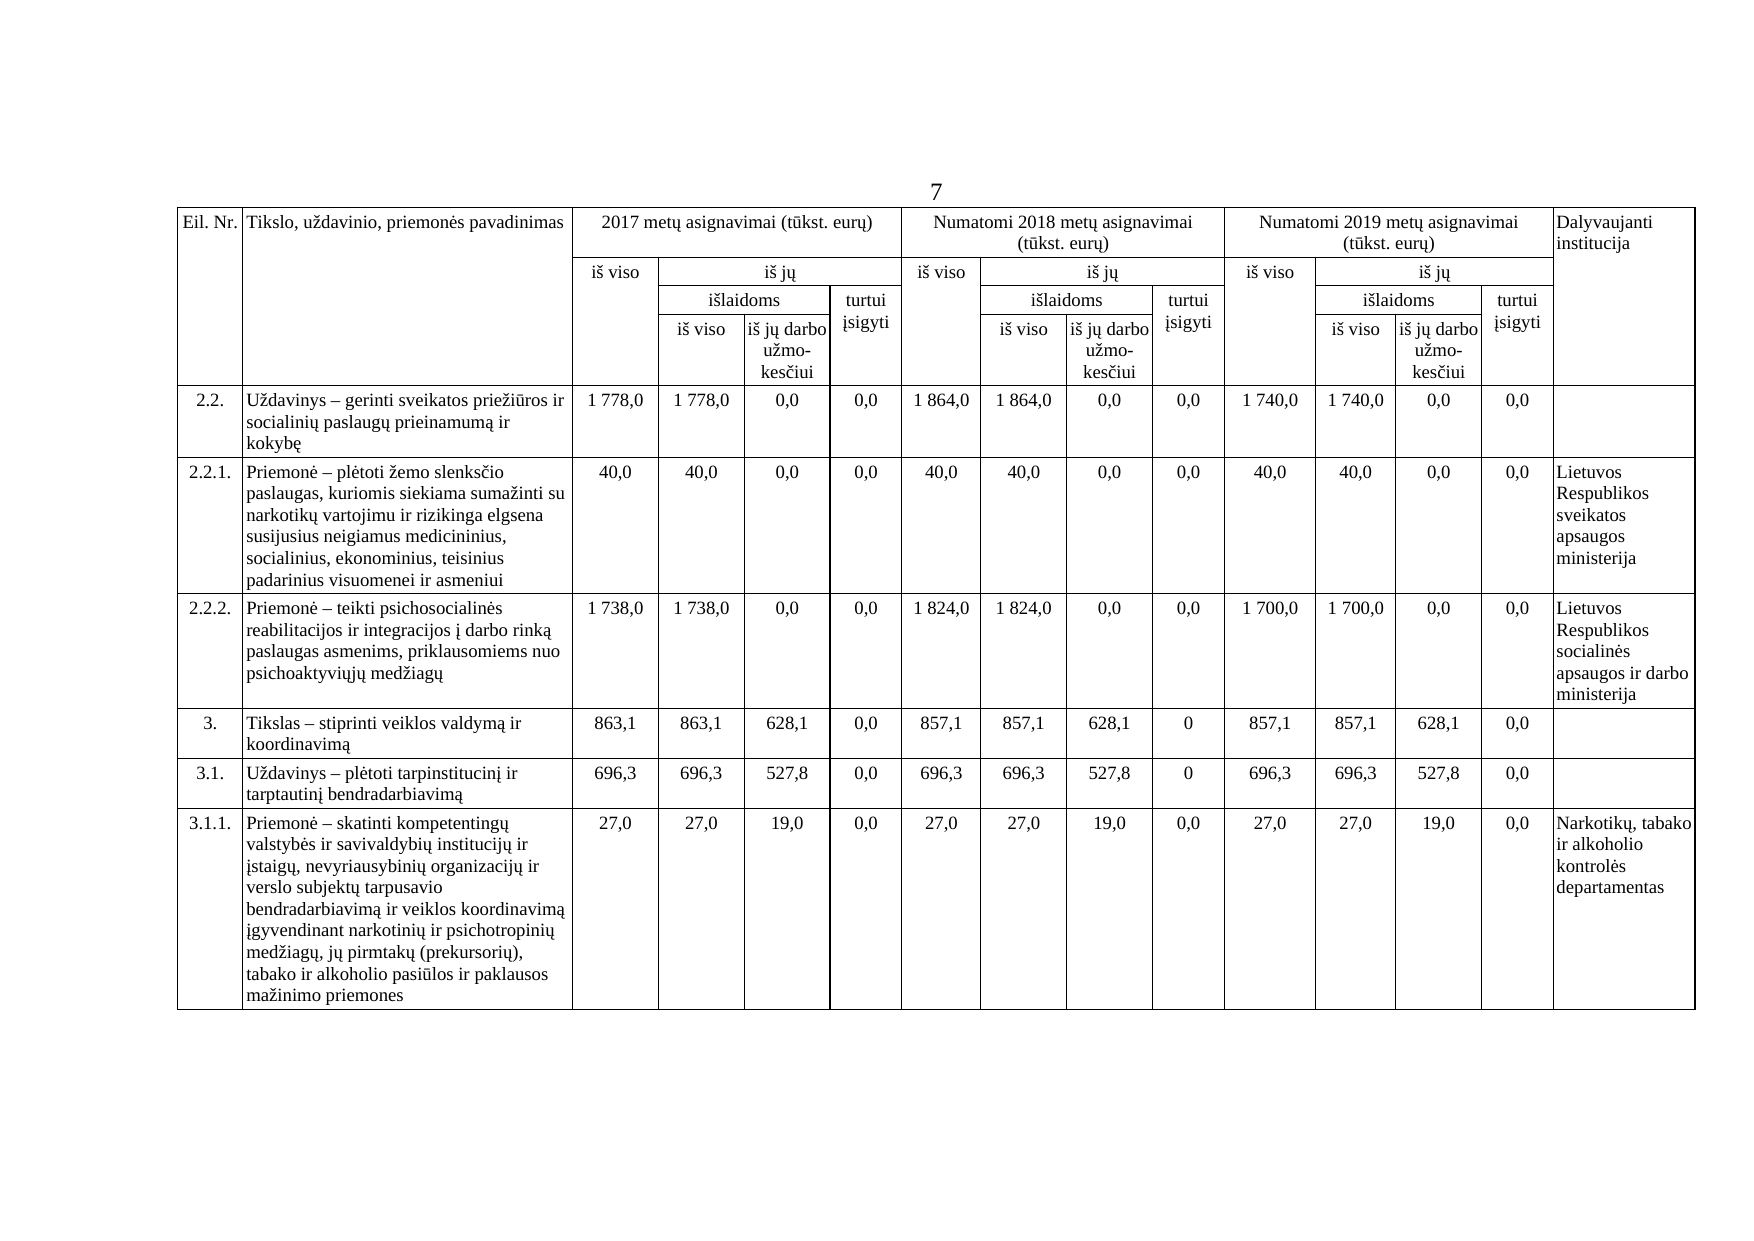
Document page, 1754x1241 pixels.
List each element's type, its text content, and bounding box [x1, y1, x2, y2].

table_cell 3.1.1. [178, 809, 242, 1008]
table_cell Priemonė – skatinti kompetentingų valstybės ir savivaldybių institucijų ir įstaigų, nevyriausybinių organizacijų ir verslo subjektų tarpusavio bendradarbiavimą ir veiklos koordinavimą įgyvendinant narkotinių ir psichotropinių medžiagų, jų pirmtakų (prekursorių), tabako ir alkoholio pasiūlos ir paklausos mažinimo priemones [243, 809, 572, 1008]
table_cell iš viso [659, 315, 744, 385]
table_cell iš jų darbo užmo-kesčiui [1067, 315, 1152, 385]
table_cell 1 824,0 [902, 594, 980, 708]
table_cell 0,0 [831, 709, 901, 758]
table_cell 0,0 [745, 386, 829, 457]
table_cell Priemonė – plėtoti žemo slenksčio paslaugas, kuriomis siekiama sumažinti su narkotikų vartojimu ir rizikinga elgsena susijusius neigiamus medicininius, socialinius, ekonominius, teisinius padarinius visuomenei ir asmeniui [243, 458, 572, 593]
table_cell turtui įsigyti [1153, 286, 1224, 385]
table_cell 40,0 [981, 458, 1066, 593]
table_cell 40,0 [902, 458, 980, 593]
table_header Numatomi 2019 metų asignavimai (tūkst. eurų) [1225, 208, 1553, 257]
table_cell 0,0 [831, 458, 901, 593]
table_cell Lietuvos Respublikos socialinės apsaugos ir darbo ministerija [1554, 594, 1694, 708]
table_cell 40,0 [1316, 458, 1395, 593]
table_cell išlaidoms [981, 286, 1152, 313]
table_cell iš viso [1316, 315, 1395, 385]
table_cell 2.2.1. [178, 458, 242, 593]
table_cell išlaidoms [659, 286, 829, 313]
table_cell 0 [1153, 759, 1224, 808]
table_cell 40,0 [659, 458, 744, 593]
table_cell 3.1. [178, 759, 242, 808]
table_cell 2.2. [178, 386, 242, 457]
table_cell 0,0 [1396, 458, 1481, 593]
table_cell iš viso [1225, 258, 1315, 385]
table_cell 696,3 [902, 759, 980, 808]
table_cell Tikslas – stiprinti veiklos valdymą ir koordinavimą [243, 709, 572, 758]
table_header Numatomi 2018 metų asignavimai (tūkst. eurų) [902, 208, 1224, 257]
table_cell 0,0 [1396, 386, 1481, 457]
table_cell 40,0 [573, 458, 658, 593]
table_cell 0,0 [1482, 709, 1553, 758]
table_cell 1 738,0 [659, 594, 744, 708]
table_cell 696,3 [981, 759, 1066, 808]
table_cell [1554, 386, 1694, 457]
table_cell 1 824,0 [981, 594, 1066, 708]
table_cell 527,8 [1067, 759, 1152, 808]
table_cell 857,1 [981, 709, 1066, 758]
table_cell 0,0 [745, 594, 829, 708]
table_cell 0,0 [1153, 594, 1224, 708]
table_cell 1 740,0 [1225, 386, 1315, 457]
table_cell turtui įsigyti [1482, 286, 1553, 385]
table_header Dalyvaujanti institucija [1554, 208, 1694, 385]
table_cell iš viso [573, 258, 658, 385]
table_cell 27,0 [573, 809, 658, 1008]
table_header Eil. Nr. [178, 208, 242, 385]
table_cell 0,0 [1153, 458, 1224, 593]
table_header 2017 metų asignavimai (tūkst. eurų) [573, 208, 901, 257]
table_cell iš jų darbo užmo-kesčiui [745, 315, 829, 385]
table_cell 1 700,0 [1316, 594, 1395, 708]
table_cell 696,3 [1316, 759, 1395, 808]
table_cell 27,0 [659, 809, 744, 1008]
table_cell 857,1 [902, 709, 980, 758]
table_cell 27,0 [1225, 809, 1315, 1008]
table_cell 1 740,0 [1316, 386, 1395, 457]
table_cell 857,1 [1225, 709, 1315, 758]
table_cell iš viso [902, 258, 980, 385]
table_cell 696,3 [573, 759, 658, 808]
table_cell 0,0 [1482, 809, 1553, 1008]
table_cell 527,8 [745, 759, 829, 808]
table_cell 0,0 [1482, 386, 1553, 457]
table_cell 40,0 [1225, 458, 1315, 593]
table_cell 27,0 [902, 809, 980, 1008]
table_cell 628,1 [1067, 709, 1152, 758]
table_cell 0,0 [1396, 594, 1481, 708]
table_cell 628,1 [1396, 709, 1481, 758]
table_cell išlaidoms [1316, 286, 1481, 313]
table_cell Lietuvos Respublikos sveikatos apsaugos ministerija [1554, 458, 1694, 593]
table_cell Uždavinys – gerinti sveikatos priežiūros ir socialinių paslaugų prieinamumą ir kokybę [243, 386, 572, 457]
table_cell 0,0 [1067, 458, 1152, 593]
table_cell 3. [178, 709, 242, 758]
table_cell 0 [1153, 709, 1224, 758]
table_cell 0,0 [831, 594, 901, 708]
table_cell 0,0 [1482, 594, 1553, 708]
table_cell iš jų [659, 258, 901, 285]
table_cell 27,0 [981, 809, 1066, 1008]
table_cell 0,0 [1482, 759, 1553, 808]
table_cell 0,0 [1153, 386, 1224, 457]
table_cell 1 738,0 [573, 594, 658, 708]
table_cell Uždavinys – plėtoti tarpinstitucinį ir tarptautinį bendradarbiavimą [243, 759, 572, 808]
table_cell [1554, 759, 1694, 808]
table_cell 2.2.2. [178, 594, 242, 708]
table_cell turtui įsigyti [831, 286, 901, 385]
table_cell 19,0 [745, 809, 829, 1008]
table_cell 0,0 [1482, 458, 1553, 593]
table_cell 0,0 [831, 809, 901, 1008]
table_cell iš jų darbo užmo-kesčiui [1396, 315, 1481, 385]
table_cell 1 778,0 [659, 386, 744, 457]
table_cell 696,3 [1225, 759, 1315, 808]
table_cell 19,0 [1067, 809, 1152, 1008]
table_cell 1 778,0 [573, 386, 658, 457]
table_cell [1554, 709, 1694, 758]
table_cell 0,0 [745, 458, 829, 593]
table_cell 696,3 [659, 759, 744, 808]
table_cell 0,0 [1153, 809, 1224, 1008]
table_header Tikslo, uždavinio, priemonės pavadinimas [243, 208, 572, 385]
table_cell 527,8 [1396, 759, 1481, 808]
table_cell 1 864,0 [981, 386, 1066, 457]
table_cell 0,0 [1067, 386, 1152, 457]
table_cell 0,0 [831, 759, 901, 808]
table_cell 19,0 [1396, 809, 1481, 1008]
table_cell 27,0 [1316, 809, 1395, 1008]
table_cell 628,1 [745, 709, 829, 758]
table_cell 1 700,0 [1225, 594, 1315, 708]
table_cell 0,0 [831, 386, 901, 457]
table_cell 863,1 [573, 709, 658, 758]
table_cell iš viso [981, 315, 1066, 385]
table_cell 863,1 [659, 709, 744, 758]
table_cell Priemonė – teikti psichosocialinės reabilitacijos ir integracijos į darbo rinką paslaugas asmenims, priklausomiems nuo psichoaktyviųjų medžiagų [243, 594, 572, 708]
table_cell iš jų [981, 258, 1224, 285]
table_cell 857,1 [1316, 709, 1395, 758]
table_cell 1 864,0 [902, 386, 980, 457]
table_cell iš jų [1316, 258, 1553, 285]
table_cell Narkotikų, tabako ir alkoholio kontrolės departamentas [1554, 809, 1694, 1008]
table_cell 0,0 [1067, 594, 1152, 708]
